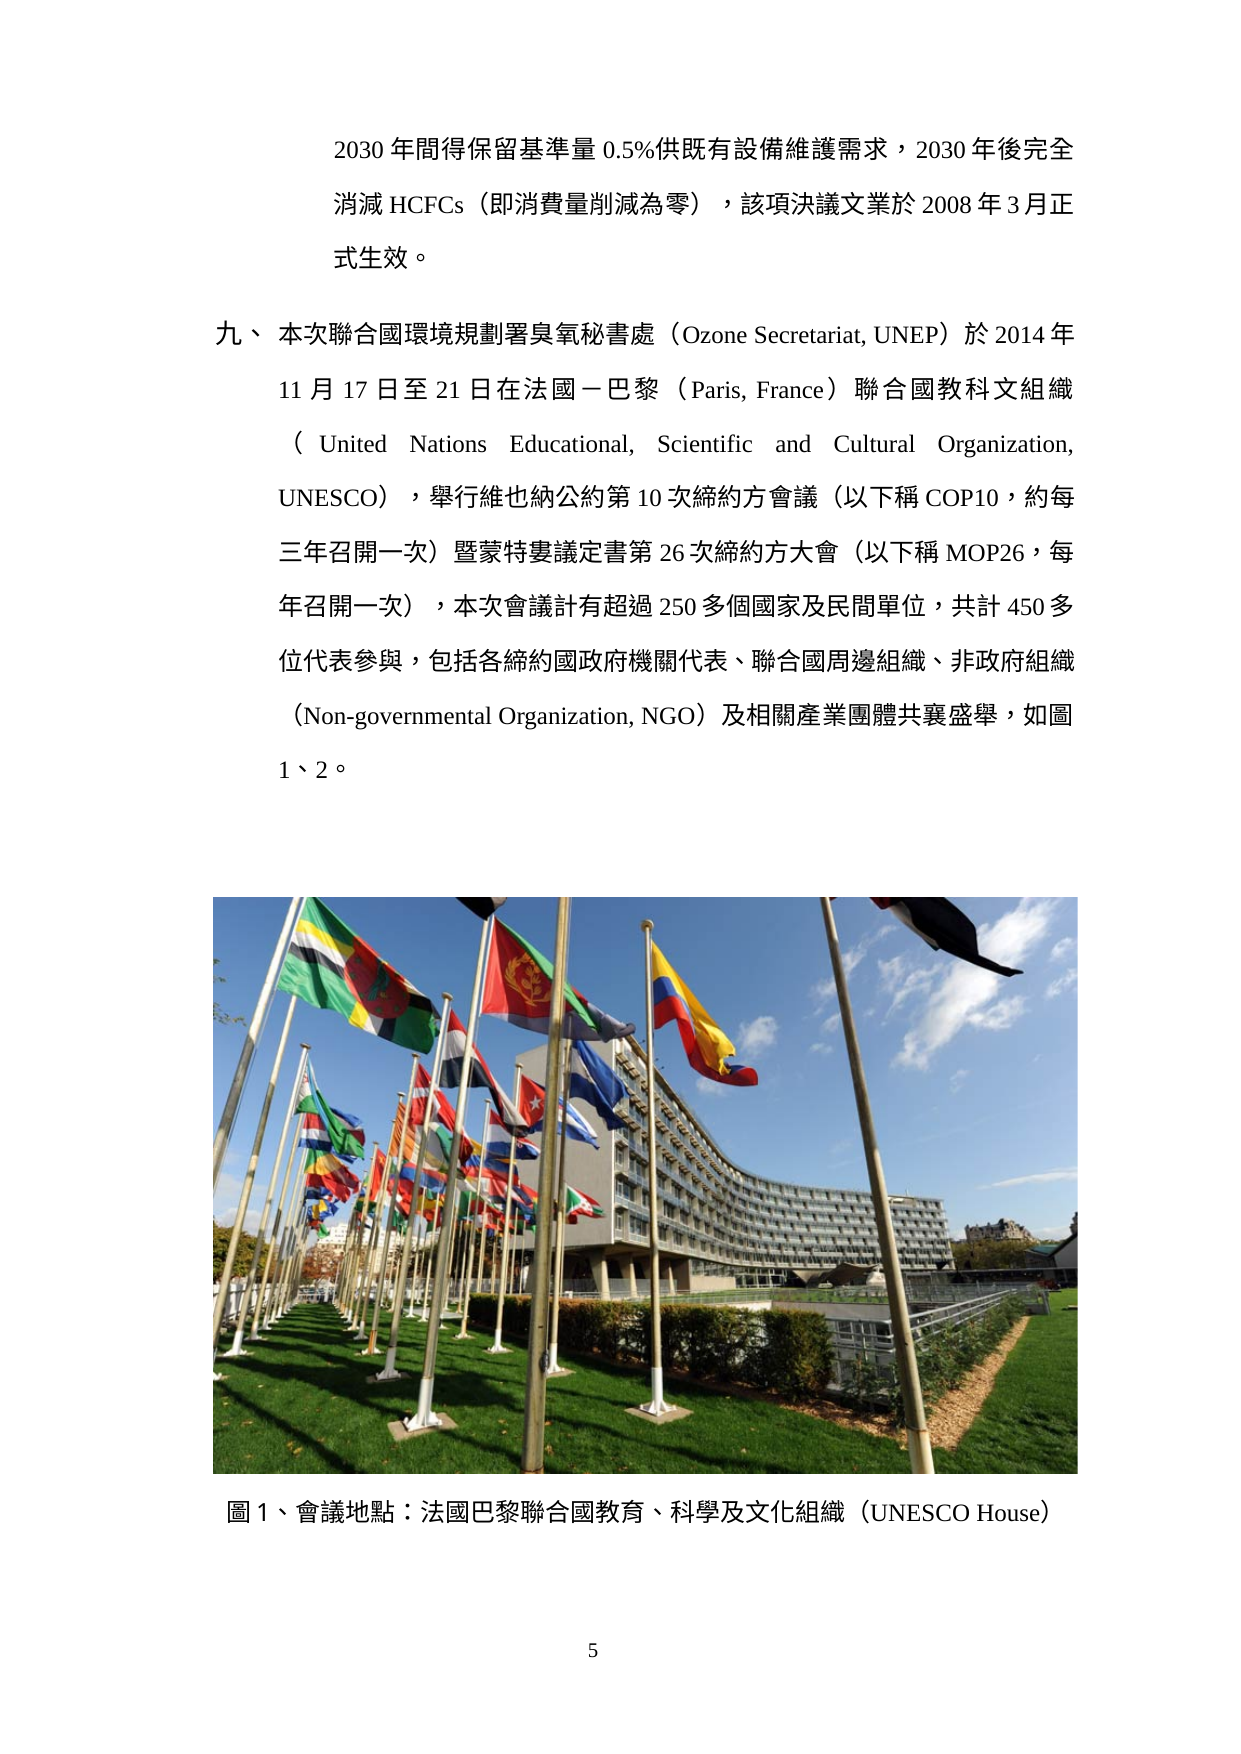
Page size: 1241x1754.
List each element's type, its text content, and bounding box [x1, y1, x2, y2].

picture [213, 897, 1078, 1474]
table_header [154, 842, 1137, 1474]
list 2030年間得保留基準量0.5%供既有設備維護需求，2030年後完全消減HCFCs（即消費量削減為零），該項決議文業於2008年3月正式生效。 [265, 130, 1075, 275]
table_cell 圖1、會議地點：法國巴黎聯合國教育、科學及文化組織（UNESCO House） [154, 1474, 1137, 1585]
list 本次聯合國環境規劃署臭氧秘書處（Ozone Secretariat, UNEP）於2014年11月17日至21日在法國－巴黎（Paris, France）聯合國教科文組織（United Nations Educational, Scientific and Cultural Organization, UNESCO），舉行維也納公約第10次締約方會議（以下稱COP10，約每三年召開一次）暨蒙特婁議定書第26次締約方大會（以下稱MOP26，每年召開一次），本次會議計有超過250多個國家及民間單位，共計450多位代表參與，包括各締約國政府機關代表、聯合國周邊組織、非政府組織（Non-governmental Organization, NGO）及相關產業團體共襄盛舉，如圖1、2。 [215, 312, 1075, 786]
